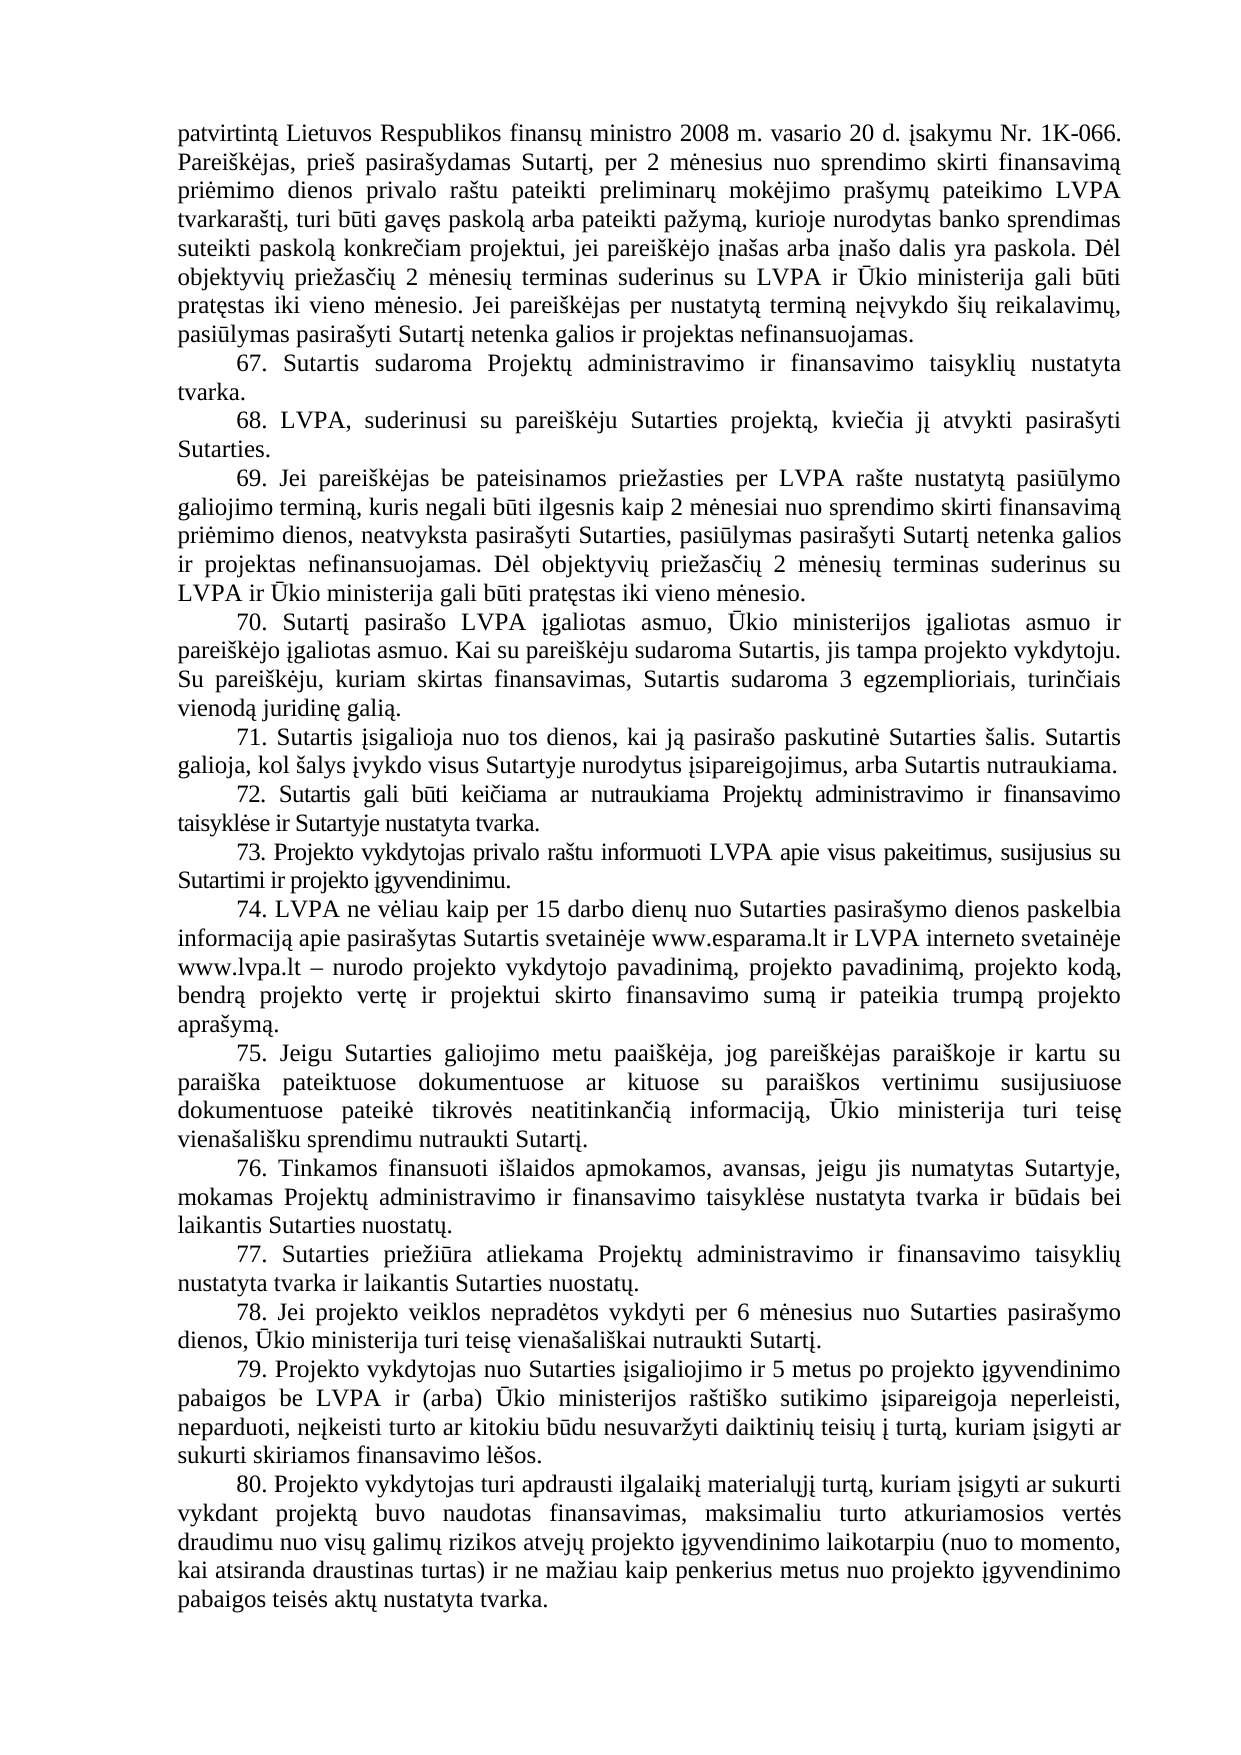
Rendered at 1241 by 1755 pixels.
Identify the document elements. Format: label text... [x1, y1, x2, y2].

text 67. Sutartis sudaroma Projektų administravimo ir finansavimo taisyklių nustatyta tvarka. [177, 348, 1122, 406]
text 72. Sutartis gali būti keičiama ar nutraukiama Projektų administravimo ir finansavimo taisyklėse ir Sutartyje nustatyta tvarka. [177, 779, 1122, 837]
text 78. Jei projekto veiklos nepradėtos vykdyti per 6 mėnesius nuo Sutarties pasirašymo dienos, Ūkio ministerija turi teisę vienašališkai nutraukti Sutartį. [177, 1297, 1122, 1354]
text 76. Tinkamos finansuoti išlaidos apmokamos, avansas, jeigu jis numatytas Sutartyje, mokamas Projektų administravimo ir finansavimo taisyklėse nustatyta tvarka ir būdais bei laikantis Sutarties nuostatų. [177, 1153, 1122, 1239]
text 75. Jeigu Sutarties galiojimo metu paaiškėja, jog pareiškėjas paraiškoje ir kartu su paraiška pateiktuose dokumentuose ar kituose su paraiškos vertinimu susijusiuose dokumentuose pateikė tikrovės neatitinkančią informaciją, Ūkio ministerija turi teisę vienašališku sprendimu nutraukti Sutartį. [177, 1038, 1122, 1153]
text 71. Sutartis įsigalioja nuo tos dienos, kai ją pasirašo paskutinė Sutarties šalis. Sutartis galioja, kol šalys įvykdo visus Sutartyje nurodytus įsipareigojimus, arba Sutartis nutraukiama. [177, 722, 1122, 779]
text 79. Projekto vykdytojas nuo Sutarties įsigaliojimo ir 5 metus po projekto įgyvendinimo pabaigos be LVPA ir (arba) Ūkio ministerijos raštiško sutikimo įsipareigoja neperleisti, neparduoti, neįkeisti turto ar kitokiu būdu nesuvaržyti daiktinių teisių į turtą, kuriam įsigyti ar sukurti skiriamos finansavimo lėšos. [177, 1354, 1122, 1469]
text 70. Sutartį pasirašo LVPA įgaliotas asmuo, Ūkio ministerijos įgaliotas asmuo ir pareiškėjo įgaliotas asmuo. Kai su pareiškėju sudaroma Sutartis, jis tampa projekto vykdytoju. Su pareiškėju, kuriam skirtas finansavimas, Sutartis sudaroma 3 egzemplioriais, turinčiais vienodą juridinę galią. [177, 607, 1122, 722]
text 80. Projekto vykdytojas turi apdrausti ilgalaikį materialųjį turtą, kuriam įsigyti ar sukurti vykdant projektą buvo naudotas finansavimas, maksimaliu turto atkuriamosios vertės draudimu nuo visų galimų rizikos atvejų projekto įgyvendinimo laikotarpiu (nuo to momento, kai atsiranda draustinas turtas) ir ne mažiau kaip penkerius metus nuo projekto įgyvendinimo pabaigos teisės aktų nustatyta tvarka. [177, 1469, 1122, 1613]
text 69. Jei pareiškėjas be pateisinamos priežasties per LVPA rašte nustatytą pasiūlymo galiojimo terminą, kuris negali būti ilgesnis kaip 2 mėnesiai nuo sprendimo skirti finansavimą priėmimo dienos, neatvyksta pasirašyti Sutarties, pasiūlymas pasirašyti Sutartį netenka galios ir projektas nefinansuojamas. Dėl objektyvių priežasčių 2 mėnesių terminas suderinus su LVPA ir Ūkio ministerija gali būti pratęstas iki vieno mėnesio. [177, 463, 1122, 607]
text 74. LVPA ne vėliau kaip per 15 darbo dienų nuo Sutarties pasirašymo dienos paskelbia informaciją apie pasirašytas Sutartis svetainėje www.esparama.lt ir LVPA interneto svetainėje www.lvpa.lt – nurodo projekto vykdytojo pavadinimą, projekto pavadinimą, projekto kodą, bendrą projekto vertę ir projektui skirto finansavimo sumą ir pateikia trumpą projekto aprašymą. [177, 894, 1122, 1038]
text 73. Projekto vykdytojas privalo raštu informuoti LVPA apie visus pakeitimus, susijusius su Sutartimi ir projekto įgyvendinimu. [177, 837, 1122, 894]
text patvirtintą Lietuvos Respublikos finansų ministro 2008 m. vasario 20 d. įsakymu Nr. 1K-066. Pareiškėjas, prieš pasirašydamas Sutartį, per 2 mėnesius nuo sprendimo skirti finansavimą priėmimo dienos privalo raštu pateikti preliminarų mokėjimo prašymų pateikimo LVPA tvarkaraštį, turi būti gavęs paskolą arba pateikti pažymą, kurioje nurodytas banko sprendimas suteikti paskolą konkrečiam projektui, jei pareiškėjo įnašas arba įnašo dalis yra paskola. Dėl objektyvių priežasčių 2 mėnesių terminas suderinus su LVPA ir Ūkio ministerija gali būti pratęstas iki vieno mėnesio. Jei pareiškėjas per nustatytą terminą neįvykdo šių reikalavimų, pasiūlymas pasirašyti Sutartį netenka galios ir projektas nefinansuojamas. [177, 118, 1122, 348]
text 77. Sutarties priežiūra atliekama Projektų administravimo ir finansavimo taisyklių nustatyta tvarka ir laikantis Sutarties nuostatų. [177, 1239, 1122, 1297]
text 68. LVPA, suderinusi su pareiškėju Sutarties projektą, kviečia jį atvykti pasirašyti Sutarties. [177, 406, 1122, 463]
